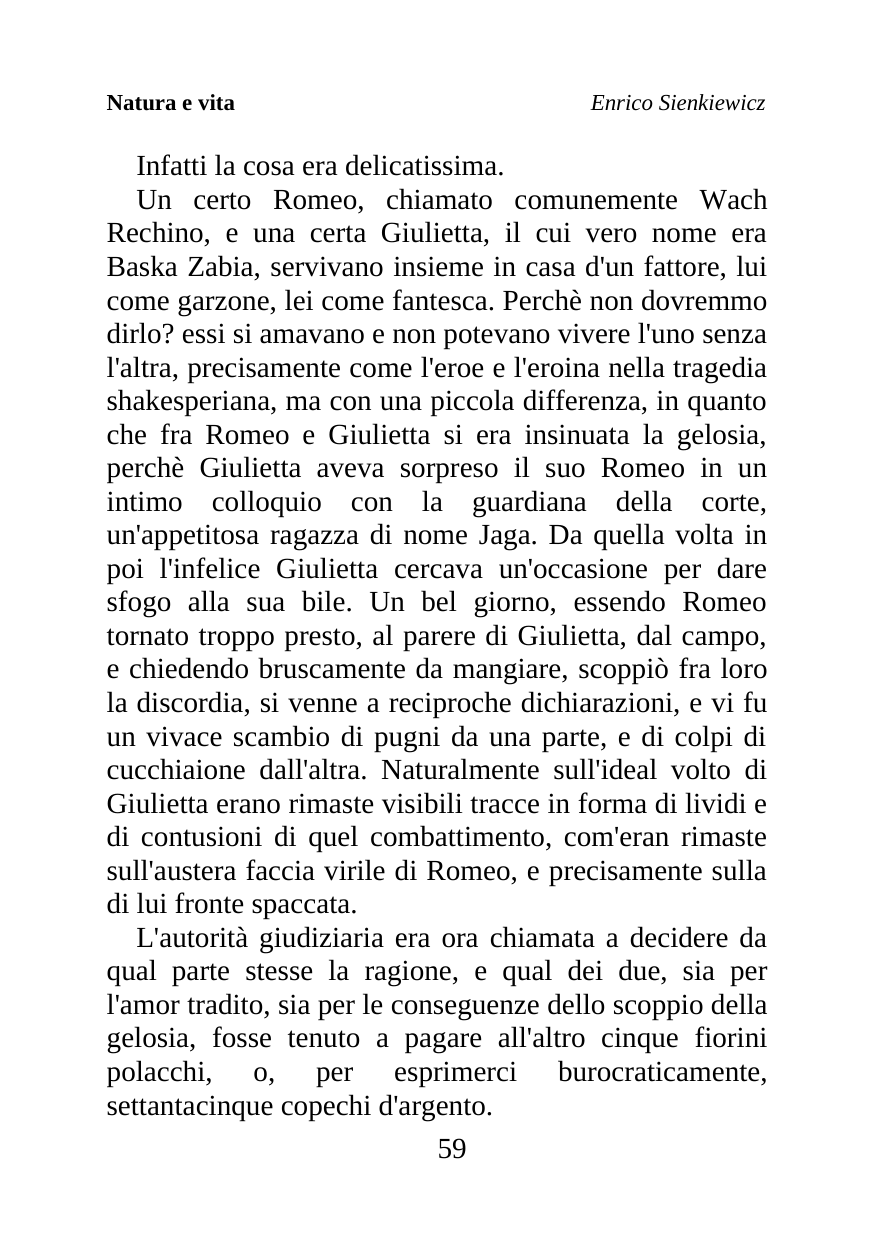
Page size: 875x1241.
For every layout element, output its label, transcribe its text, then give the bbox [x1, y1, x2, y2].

text Un certo Romeo, chiamato comunemente Wach Rechino, e una certa Giulietta, il cui vero nome era Baska Zabia, servivano insieme in casa d'un fattore, lui come garzone, lei come fantesca. Perchè non dovremmo dirlo? essi si amavano e non potevano vivere l'uno senza l'altra, precisamente come l'eroe e l'eroina nella tragedia shakesperiana, ma con una piccola differenza, in quanto che fra Romeo e Giulietta si era insinuata la gelosia, perchè Giulietta aveva sorpreso il suo Romeo in un intimo colloquio con la guardiana della corte, un'appetitosa ragazza di nome Jaga. Da quella volta in poi l'infelice Giulietta cercava un'occasione per dare sfogo alla sua bile. Un bel giorno, essendo Romeo tornato troppo presto, al parere di Giulietta, dal campo, e chiedendo bruscamente da mangiare, scoppiò fra loro la discordia, si venne a reciproche dichiarazioni, e vi fu un vivace scambio di pugni da una parte, e di colpi di cucchiaione dall'altra. Naturalmente sull'ideal volto di Giulietta erano rimaste visibili tracce in forma di lividi e di contusioni di quel combattimento, com'eran rimaste sull'austera faccia virile di Romeo, e precisamente sulla di lui fronte spaccata. [106, 182, 768, 920]
text L'autorità giudiziaria era ora chiamata a decidere da qual parte stesse la ragione, e qual dei due, sia per l'amor tradito, sia per le conseguenze dello scoppio della gelosia, fosse tenuto a pagare all'altro cinque fiorini polacchi, o, per esprimerci burocraticamente, settantacinque copechi d'argento. [106, 920, 768, 1121]
text Infatti la cosa era delicatissima. [106, 148, 768, 182]
